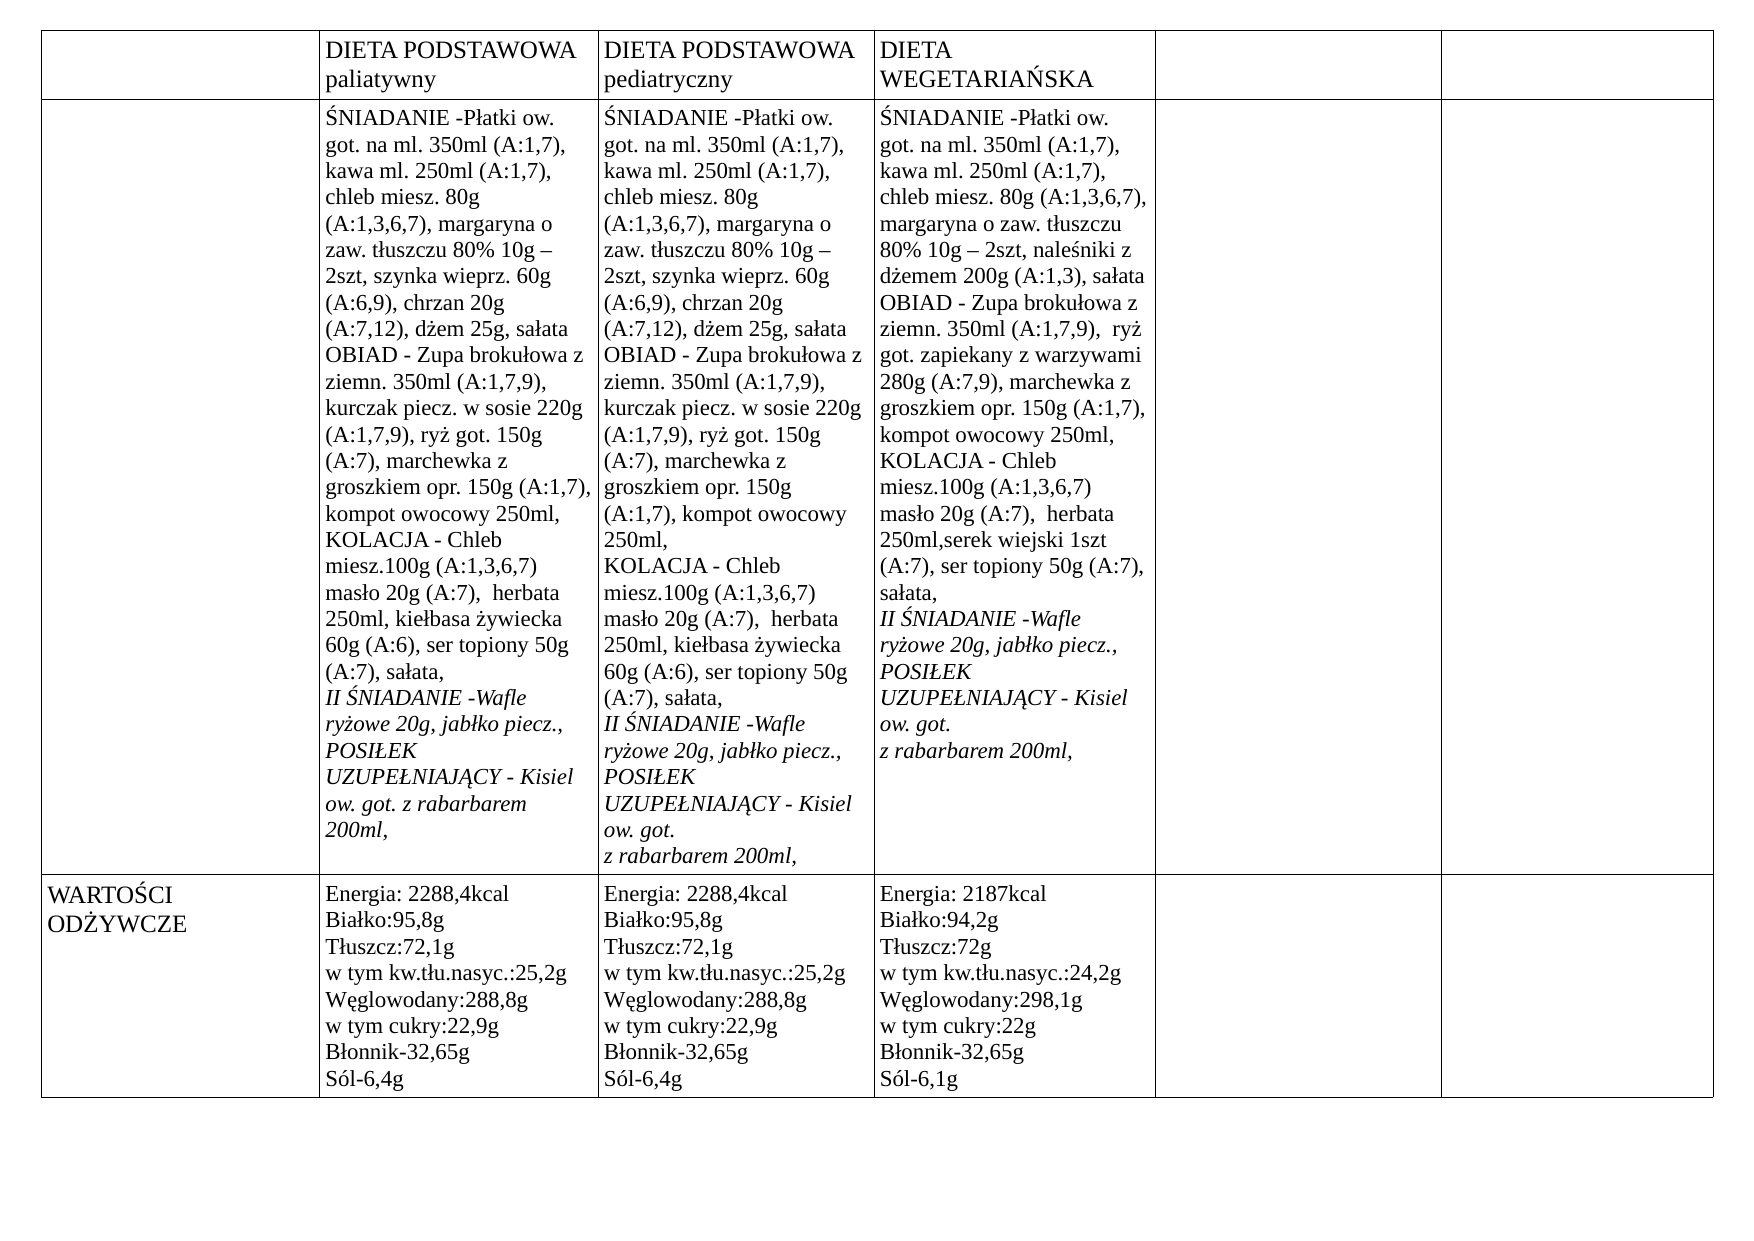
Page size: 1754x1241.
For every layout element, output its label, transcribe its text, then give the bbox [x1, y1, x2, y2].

table_cell ŚNIADANIE -Płatki ow. got. na ml. 350ml (A:1,7), kawa ml. 250ml (A:1,7), chleb miesz. 80g (A:1,3,6,7), margaryna o zaw. tłuszczu 80% 10g – 2szt, szynka wieprz. 60g (A:6,9), chrzan 20g (A:7,12), dżem 25g, sałata OBIAD - Zupa brokułowa z ziemn. 350ml (A:1,7,9), kurczak piecz. w sosie 220g (A:1,7,9), ryż got. 150g (A:7), marchewka z groszkiem opr. 150g (A:1,7), kompot owocowy 250ml, KOLACJA - Chleb miesz.100g (A:1,3,6,7) masło 20g (A:7), herbata 250ml, kiełbasa żywiecka 60g (A:6), ser topiony 50g (A:7), sałata, II ŚNIADANIE -Wafle ryżowe 20g, jabłko piecz., POSIŁEK UZUPEŁNIAJĄCY - Kisiel ow. got. z rabarbarem 200ml, [599, 100, 874, 874]
table_cell [1156, 100, 1441, 874]
table_cell ŚNIADANIE -Płatki ow. got. na ml. 350ml (A:1,7), kawa ml. 250ml (A:1,7), chleb miesz. 80g (A:1,3,6,7), margaryna o zaw. tłuszczu 80% 10g – 2szt, szynka wieprz. 60g (A:6,9), chrzan 20g (A:7,12), dżem 25g, sałata OBIAD - Zupa brokułowa z ziemn. 350ml (A:1,7,9), kurczak piecz. w sosie 220g (A:1,7,9), ryż got. 150g (A:7), marchewka z groszkiem opr. 150g (A:1,7), kompot owocowy 250ml, KOLACJA - Chleb miesz.100g (A:1,3,6,7) masło 20g (A:7), herbata 250ml, kiełbasa żywiecka 60g (A:6), ser topiony 50g (A:7), sałata, II ŚNIADANIE -Wafle ryżowe 20g, jabłko piecz., POSIŁEK UZUPEŁNIAJĄCY - Kisiel ow. got. z rabarbarem 200ml, [320, 100, 598, 874]
table_cell [1442, 31, 1713, 98]
table_cell WARTOŚCI ODŻYWCZE [42, 875, 319, 1097]
table_cell [1156, 31, 1441, 98]
table_cell Energia: 2187kcal Białko:94,2g Tłuszcz:72g w tym kw.tłu.nasyc.:24,2g Węglowodany:298,1g w tym cukry:22g Błonnik-32,65g Sól-6,1g [875, 875, 1155, 1097]
table_cell DIETA PODSTAWOWA pediatryczny [599, 31, 874, 98]
table_cell [42, 31, 319, 98]
table_cell Energia: 2288,4kcal Białko:95,8g Tłuszcz:72,1g w tym kw.tłu.nasyc.:25,2g Węglowodany:288,8g w tym cukry:22,9g Błonnik-32,65g Sól-6,4g [320, 875, 598, 1097]
table_cell [1156, 875, 1441, 1097]
table_cell [1442, 100, 1713, 874]
table_cell [1442, 875, 1713, 1097]
table_cell Energia: 2288,4kcal Białko:95,8g Tłuszcz:72,1g w tym kw.tłu.nasyc.:25,2g Węglowodany:288,8g w tym cukry:22,9g Błonnik-32,65g Sól-6,4g [599, 875, 874, 1097]
table_cell ŚNIADANIE -Płatki ow. got. na ml. 350ml (A:1,7), kawa ml. 250ml (A:1,7), chleb miesz. 80g (A:1,3,6,7), margaryna o zaw. tłuszczu 80% 10g – 2szt, naleśniki z dżemem 200g (A:1,3), sałata OBIAD - Zupa brokułowa z ziemn. 350ml (A:1,7,9), ryż got. zapiekany z warzywami 280g (A:7,9), marchewka z groszkiem opr. 150g (A:1,7), kompot owocowy 250ml, KOLACJA - Chleb miesz.100g (A:1,3,6,7) masło 20g (A:7), herbata 250ml,serek wiejski 1szt (A:7), ser topiony 50g (A:7), sałata, II ŚNIADANIE -Wafle ryżowe 20g, jabłko piecz., POSIŁEK UZUPEŁNIAJĄCY - Kisiel ow. got. z rabarbarem 200ml, [875, 100, 1155, 874]
table_cell [42, 100, 319, 874]
table_cell DIETA WEGETARIAŃSKA [875, 31, 1155, 98]
table_cell DIETA PODSTAWOWA paliatywny [320, 31, 598, 98]
